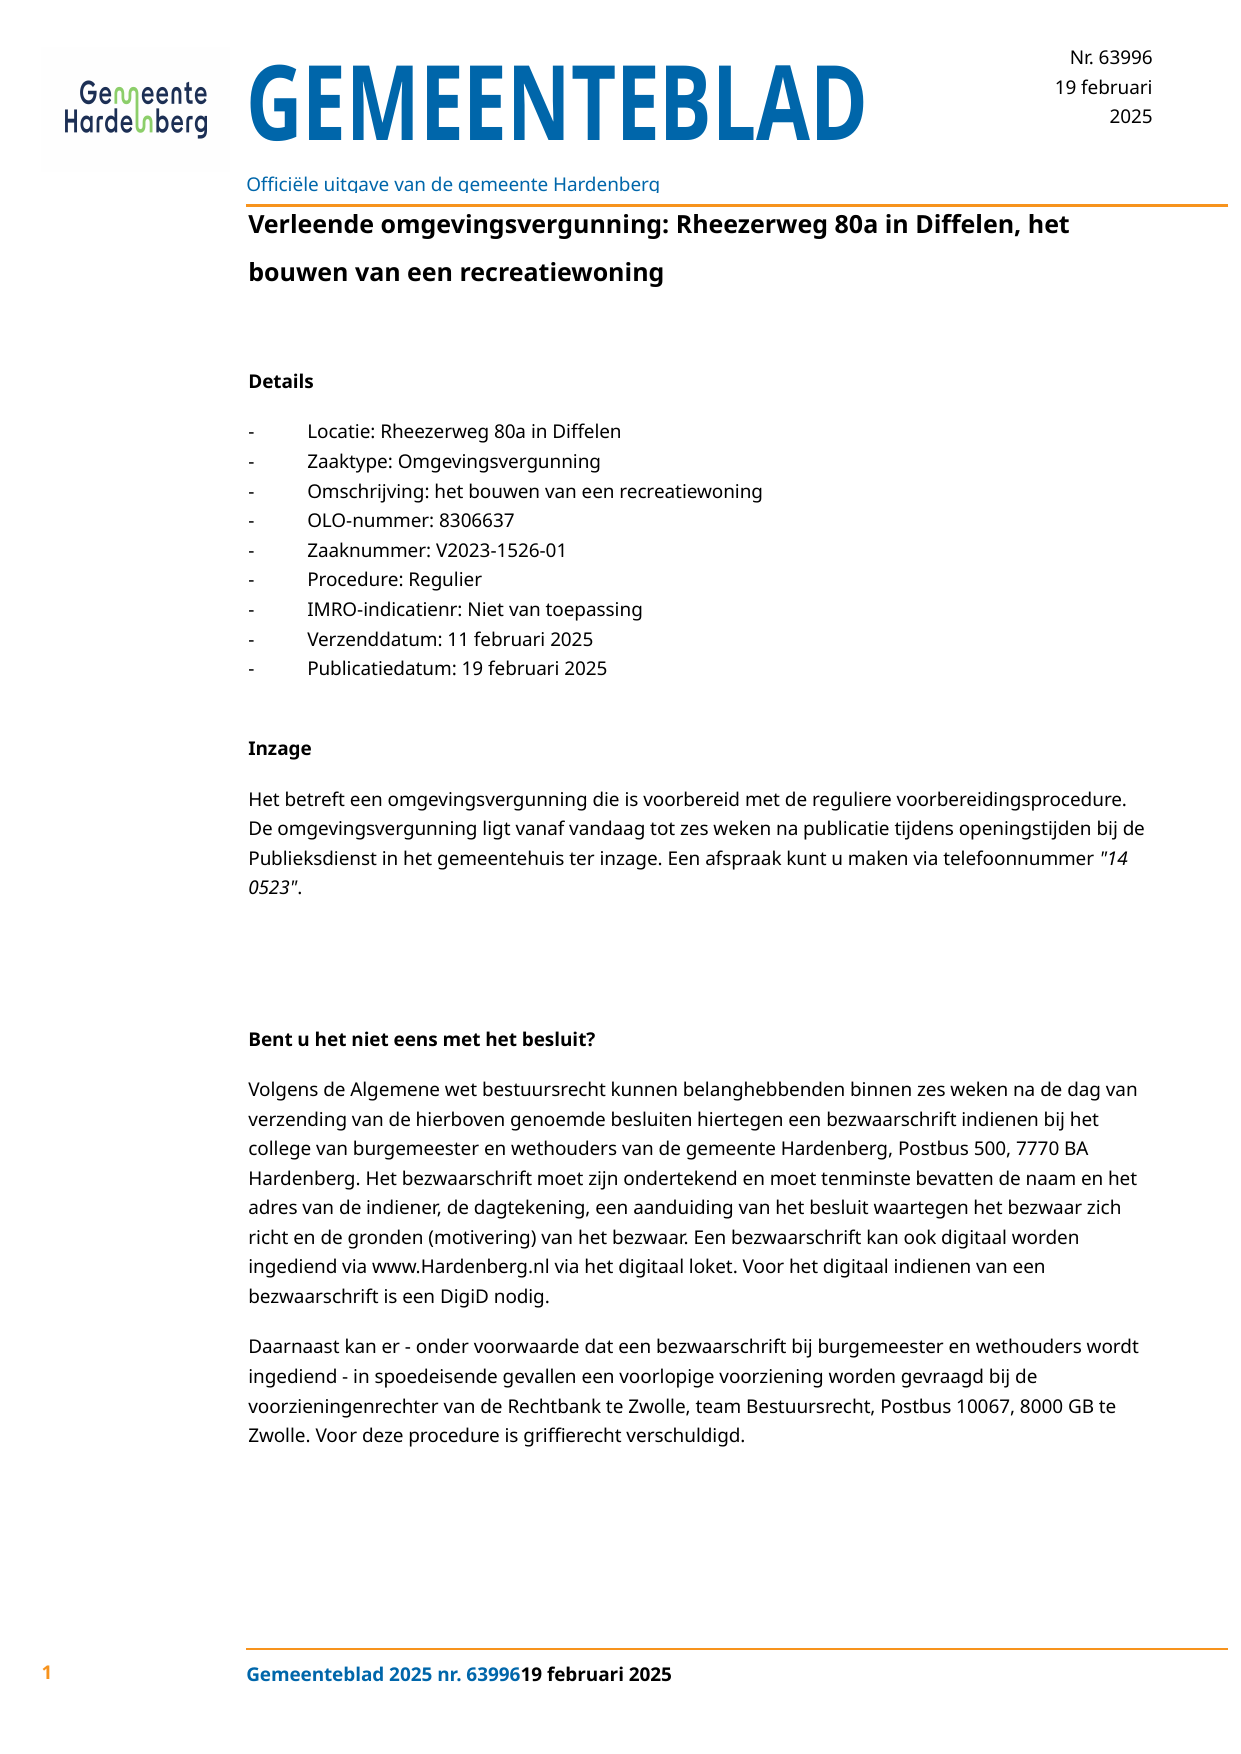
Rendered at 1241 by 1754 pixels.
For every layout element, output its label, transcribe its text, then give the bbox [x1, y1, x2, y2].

list Verzenddatum: 11 februari 2025 [248, 626, 1152, 652]
list Omschrijving: het bouwen van een recreatiewoning [248, 478, 1152, 504]
list Procedure: Regulier [248, 567, 1152, 592]
text Verleende omgevingsvergunning: Rheezerweg 80a in Diffelen, het bouwen van een recreatiewoning [248, 207, 1152, 288]
text Daarnaast kan er - onder voorwaarde dat een bezwaarschrift bij burgemeester en wethouders wordt ingediend - in spoedeisende gevallen een voorlopige voorziening worden gevraagd bij de voorzieningenrechter van de Rechtbank te Zwolle, team Bestuursrecht, Postbus 10067, 8000 GB te Zwolle. Voor deze procedure is griffierecht verschuldigd. [248, 1334, 1152, 1448]
text Volgens de Algemene wet bestuursrecht kunnen belanghebbenden binnen zes weken na de dag van verzending van de hierboven genoemde besluiten hiertegen een bezwaarschrift indienen bij het college van burgemeester en wethouders van de gemeente Hardenberg, Postbus 500, 7770 BA Hardenberg. Het bezwaarschrift moet zijn ondertekend en moet tenminste bevatten de naam en het adres van de indiener, de dagtekening, een aanduiding van het besluit waartegen het bezwaar zich richt en de gronden (motivering) van het bezwaar. Een bezwaarschrift kan ook digitaal worden ingediend via www.Hardenberg.nl via het digitaal loket. Voor het digitaal indienen van een bezwaarschrift is een DigiD nodig. [248, 1076, 1152, 1309]
picture [41, 47, 231, 172]
list IMRO-indicatienr: Niet van toepassing [248, 596, 1152, 622]
list Zaaknummer: V2023-1526-01 [248, 537, 1152, 563]
text Inzage [248, 735, 1152, 761]
text Het betreft een omgevingsvergunning die is voorbereid met de reguliere voorbereidingsprocedure. De omgevingsvergunning ligt vanaf vandaag tot zes weken na publicatie tijdens openingstijden bij de Publieksdienst in het gemeentehuis ter inzage. Een afspraak kunt u maken via telefoonnummer "14 0523". [248, 786, 1152, 900]
list OLO-nummer: 8306637 [248, 507, 1152, 533]
list Publicatiedatum: 19 februari 2025 [248, 655, 1152, 681]
text Details [248, 368, 1152, 394]
list Zaaktype: Omgevingsvergunning [248, 448, 1152, 474]
list Locatie: Rheezerweg 80a in Diffelen [248, 419, 1152, 444]
text Bent u het niet eens met het besluit? [248, 1026, 1152, 1052]
